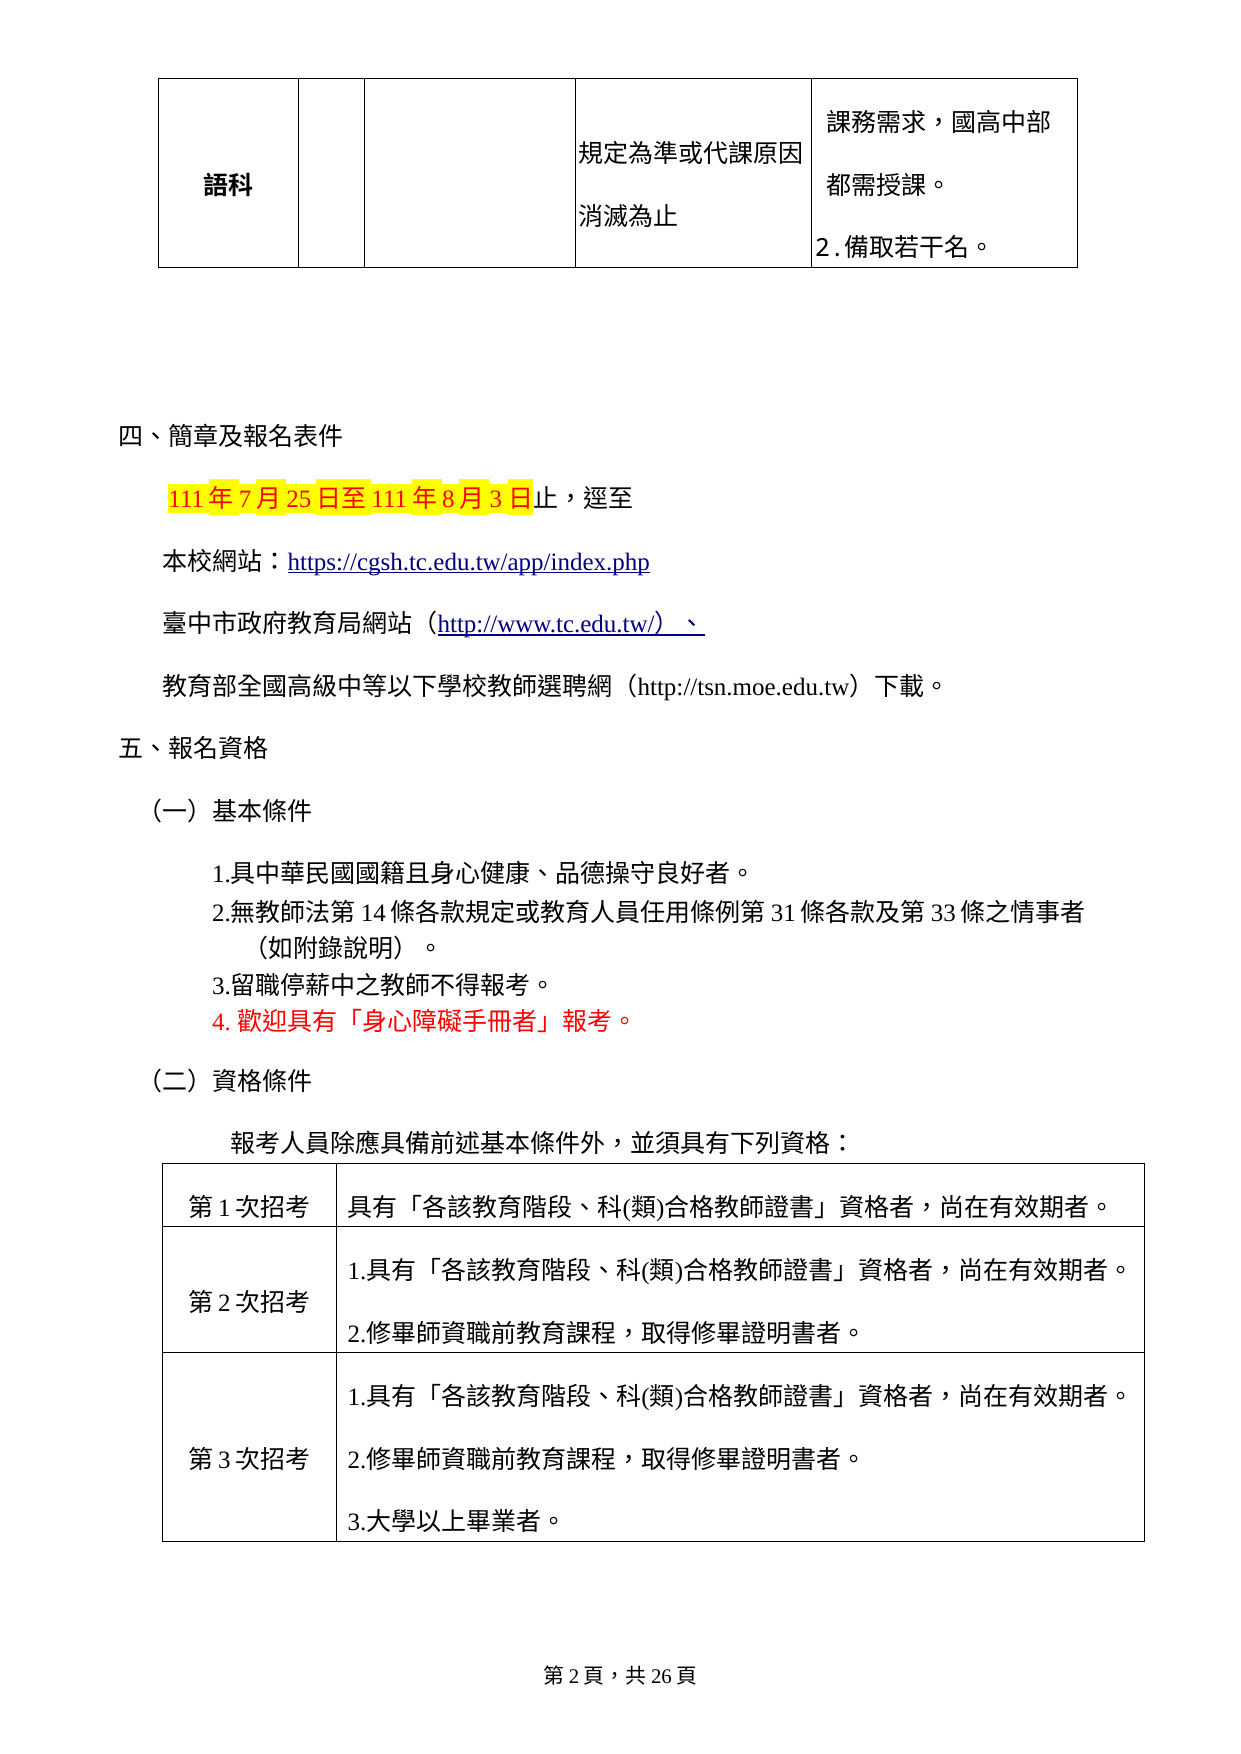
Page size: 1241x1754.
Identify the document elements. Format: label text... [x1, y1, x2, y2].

text 本校網站：https://cgsh.tc.edu.tw/app/index.php [162, 518, 1122, 580]
table_cell 規定為準或代課原因消滅為止 [576, 79, 811, 267]
table_cell 課務需求，國高中部都需授課。 2.備取若干名。 [812, 79, 1077, 267]
text 3.留職停薪中之教師不得報考。 [206, 965, 1122, 1001]
text 五、報名資格 [118, 705, 1122, 768]
table_cell 語科 [159, 79, 298, 267]
table_cell [299, 79, 364, 267]
text 臺中市政府教育局網站（http://www.tc.edu.tw/）、 [162, 580, 1122, 643]
table_header 具有「各該教育階段、科(類)合格教師證書」資格者，尚在有效期者。 [337, 1164, 1144, 1226]
text 2.無教師法第14條各款規定或教育人員任用條例第31條各款及第33條之情事者（如附錄說明）。 [206, 893, 1122, 965]
text 4. 歡迎具有「身心障礙手冊者」報考。 [206, 1001, 1122, 1038]
text （一）基本條件 [118, 768, 1122, 830]
table_cell 1.具有「各該教育階段、科(類)合格教師證書」資格者，尚在有效期者。 2.修畢師資職前教育課程，取得修畢證明書者。 [337, 1227, 1144, 1352]
table_cell 1.具有「各該教育階段、科(類)合格教師證書」資格者，尚在有效期者。 2.修畢師資職前教育課程，取得修畢證明書者。 3.大學以上畢業者。 [337, 1353, 1144, 1541]
table_cell 第2次招考 [163, 1227, 336, 1352]
text 四、簡章及報名表件 111年7月25日至111年8月3 日止，逕至 [118, 393, 1122, 518]
text 1.具中華民國國籍且身心健康、品德操守良好者。 [118, 830, 1122, 893]
table_cell 第3次招考 [163, 1353, 336, 1541]
text 教育部全國高級中等以下學校教師選聘網（http://tsn.moe.edu.tw）下載。 [162, 643, 1122, 705]
table_cell [365, 79, 575, 267]
text （二）資格條件 [118, 1038, 1122, 1100]
table_header 第1次招考 [163, 1164, 336, 1226]
text 報考人員除應具備前述基本條件外，並須具有下列資格： [168, 1100, 1122, 1163]
